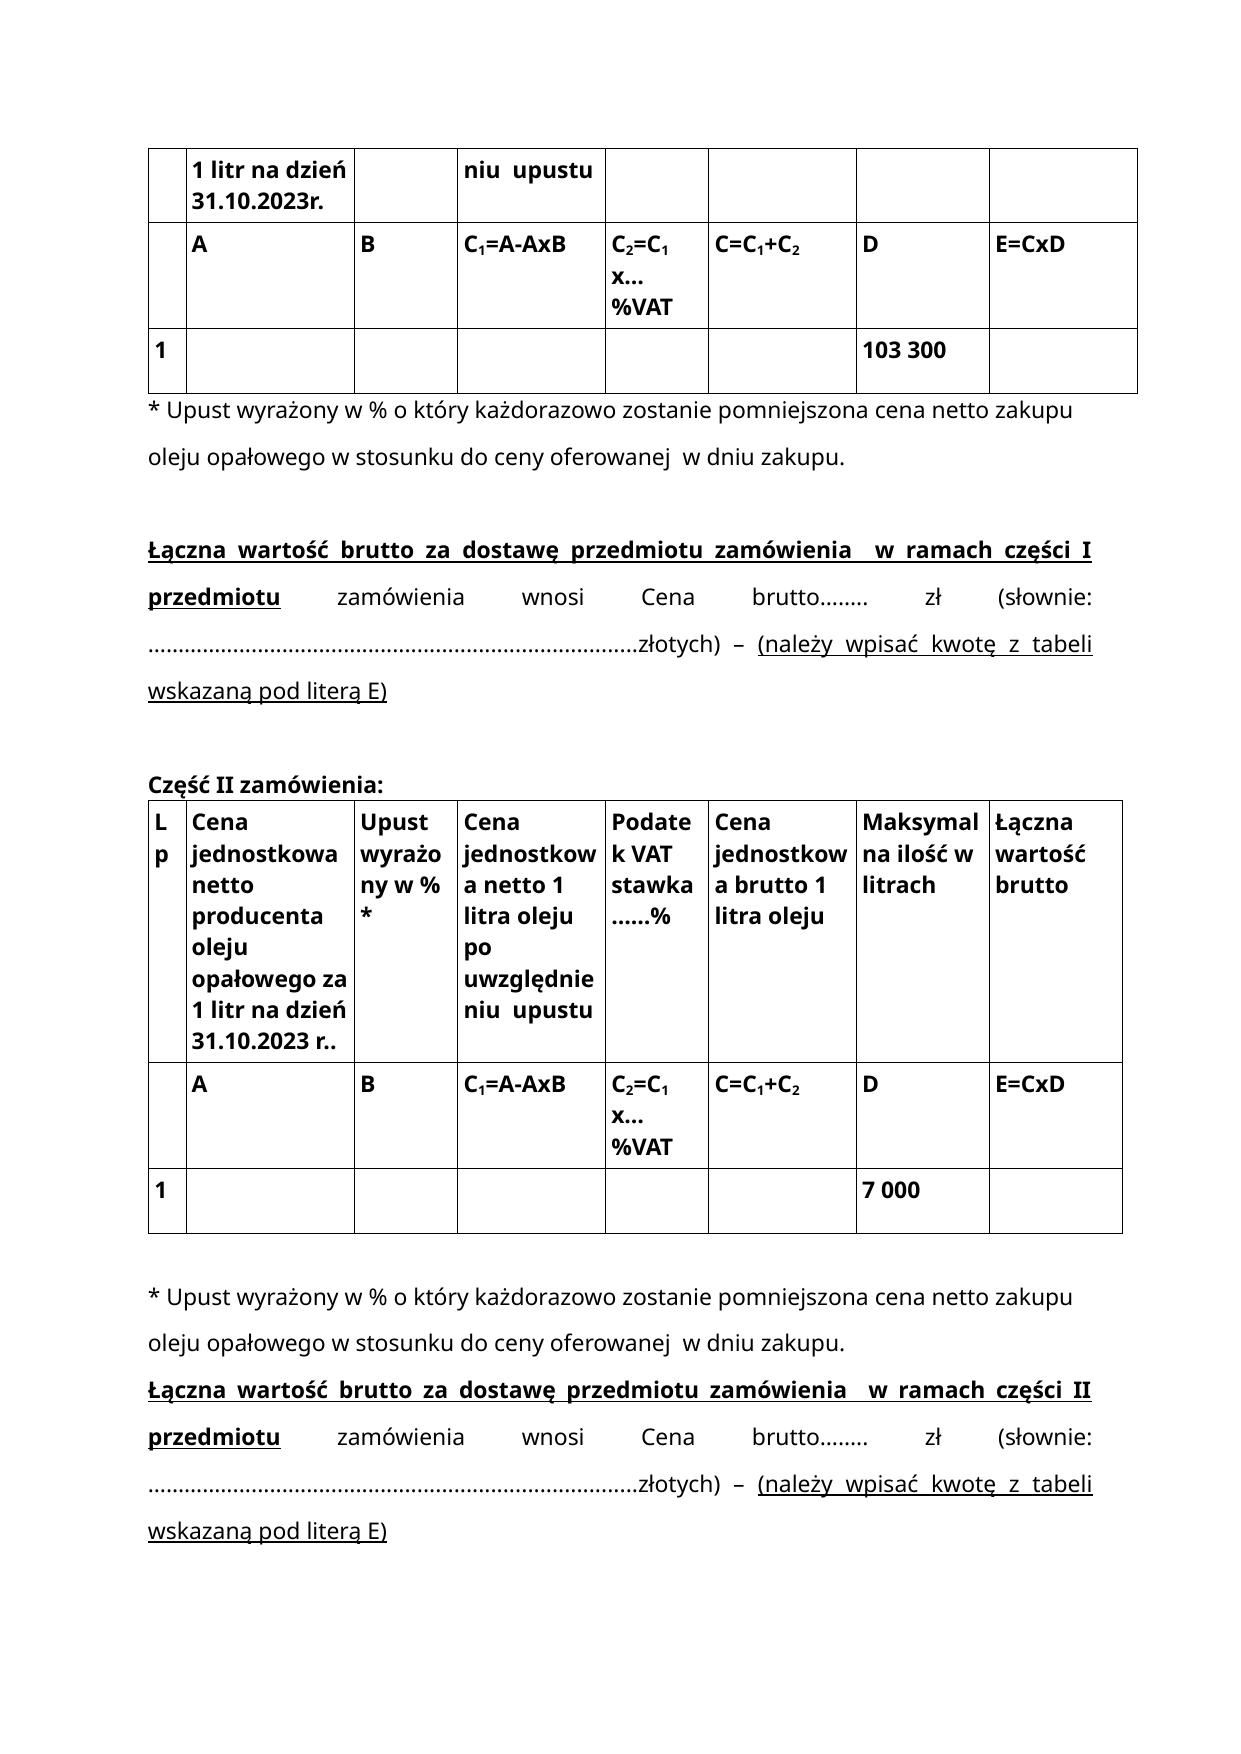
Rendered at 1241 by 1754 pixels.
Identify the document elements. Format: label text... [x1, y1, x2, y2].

table_header [709, 149, 856, 222]
table_cell [149, 1063, 186, 1168]
table_cell B [355, 223, 457, 328]
text Łączna wartość brutto za dostawę przedmiotu zamówienia w ramach części I przedmiotu zamówienia wnosi Cena brutto…….. zł (słownie:…………....................................................................złotych) – (należy wpisać kwotę z tabeli wskazaną pod literą E) [148, 534, 1093, 706]
table_cell [709, 1169, 856, 1233]
table_cell 1 [149, 1169, 186, 1233]
table_cell B [355, 1063, 457, 1168]
table_header [990, 149, 1137, 222]
table_cell [990, 1169, 1122, 1233]
table_header [355, 149, 457, 222]
table_cell [355, 1169, 457, 1233]
table_cell E=CxD [990, 223, 1137, 328]
table_header [857, 149, 989, 222]
table_cell [990, 329, 1137, 393]
table_header Cena jednostkowa netto 1 litra oleju po uwzględnieniu upustu [458, 801, 605, 1062]
table_cell C1=A-AxB [458, 1063, 605, 1168]
table_cell [355, 329, 457, 393]
table_cell C1=A-AxB [458, 223, 605, 328]
table_header [149, 149, 186, 222]
table_header Cena jednostkowa netto producenta oleju opałowego za 1 litr na dzień 31.10.2023 r.. [187, 801, 354, 1062]
table_cell C=C1+C2 [709, 1063, 856, 1168]
table_cell D [857, 223, 989, 328]
table_cell C=C1+C2 [709, 223, 856, 328]
text Część II zamówienia: [148, 769, 1093, 800]
table_header niu upustu [458, 149, 605, 222]
table_cell [149, 223, 186, 328]
table_header Łączna wartość brutto [990, 801, 1122, 1062]
text Łączna wartość brutto za dostawę przedmiotu zamówienia w ramach części II przedmiotu zamówienia wnosi Cena brutto…….. zł (słownie:…………....................................................................złotych) – (należy wpisać kwotę z tabeli wskazaną pod literą E) [148, 1374, 1093, 1546]
table_cell [458, 329, 605, 393]
table_cell A [187, 223, 354, 328]
table_header Podatek VAT stawka ……% [606, 801, 708, 1062]
table_cell C2=C1 x… %VAT [606, 223, 708, 328]
table_cell [187, 1169, 354, 1233]
table_header Cena jednostkowa brutto 1 litra oleju [709, 801, 856, 1062]
table_cell [458, 1169, 605, 1233]
table_cell [709, 329, 856, 393]
table_cell [187, 329, 354, 393]
table_header [606, 149, 708, 222]
table_cell E=CxD [990, 1063, 1122, 1168]
text * Upust wyrażony w % o który każdorazowo zostanie pomniejszona cena netto zakupu oleju opałowego w stosunku do ceny oferowanej w dniu zakupu. [148, 394, 1093, 472]
table_header Maksymalna ilość w litrach [857, 801, 989, 1062]
table_cell 7 000 [857, 1169, 989, 1233]
table_cell [606, 1169, 708, 1233]
table_header Upust wyrażony w % * [355, 801, 457, 1062]
table_cell D [857, 1063, 989, 1168]
table_cell [606, 329, 708, 393]
table_cell C2=C1 x… %VAT [606, 1063, 708, 1168]
table_header Lp [149, 801, 186, 1062]
table_header 1 litr na dzień 31.10.2023r. [187, 149, 354, 222]
table_cell 1 [149, 329, 186, 393]
text * Upust wyrażony w % o który każdorazowo zostanie pomniejszona cena netto zakupu oleju opałowego w stosunku do ceny oferowanej w dniu zakupu. [148, 1281, 1093, 1359]
table_cell 103 300 [857, 329, 989, 393]
table_cell A [187, 1063, 354, 1168]
